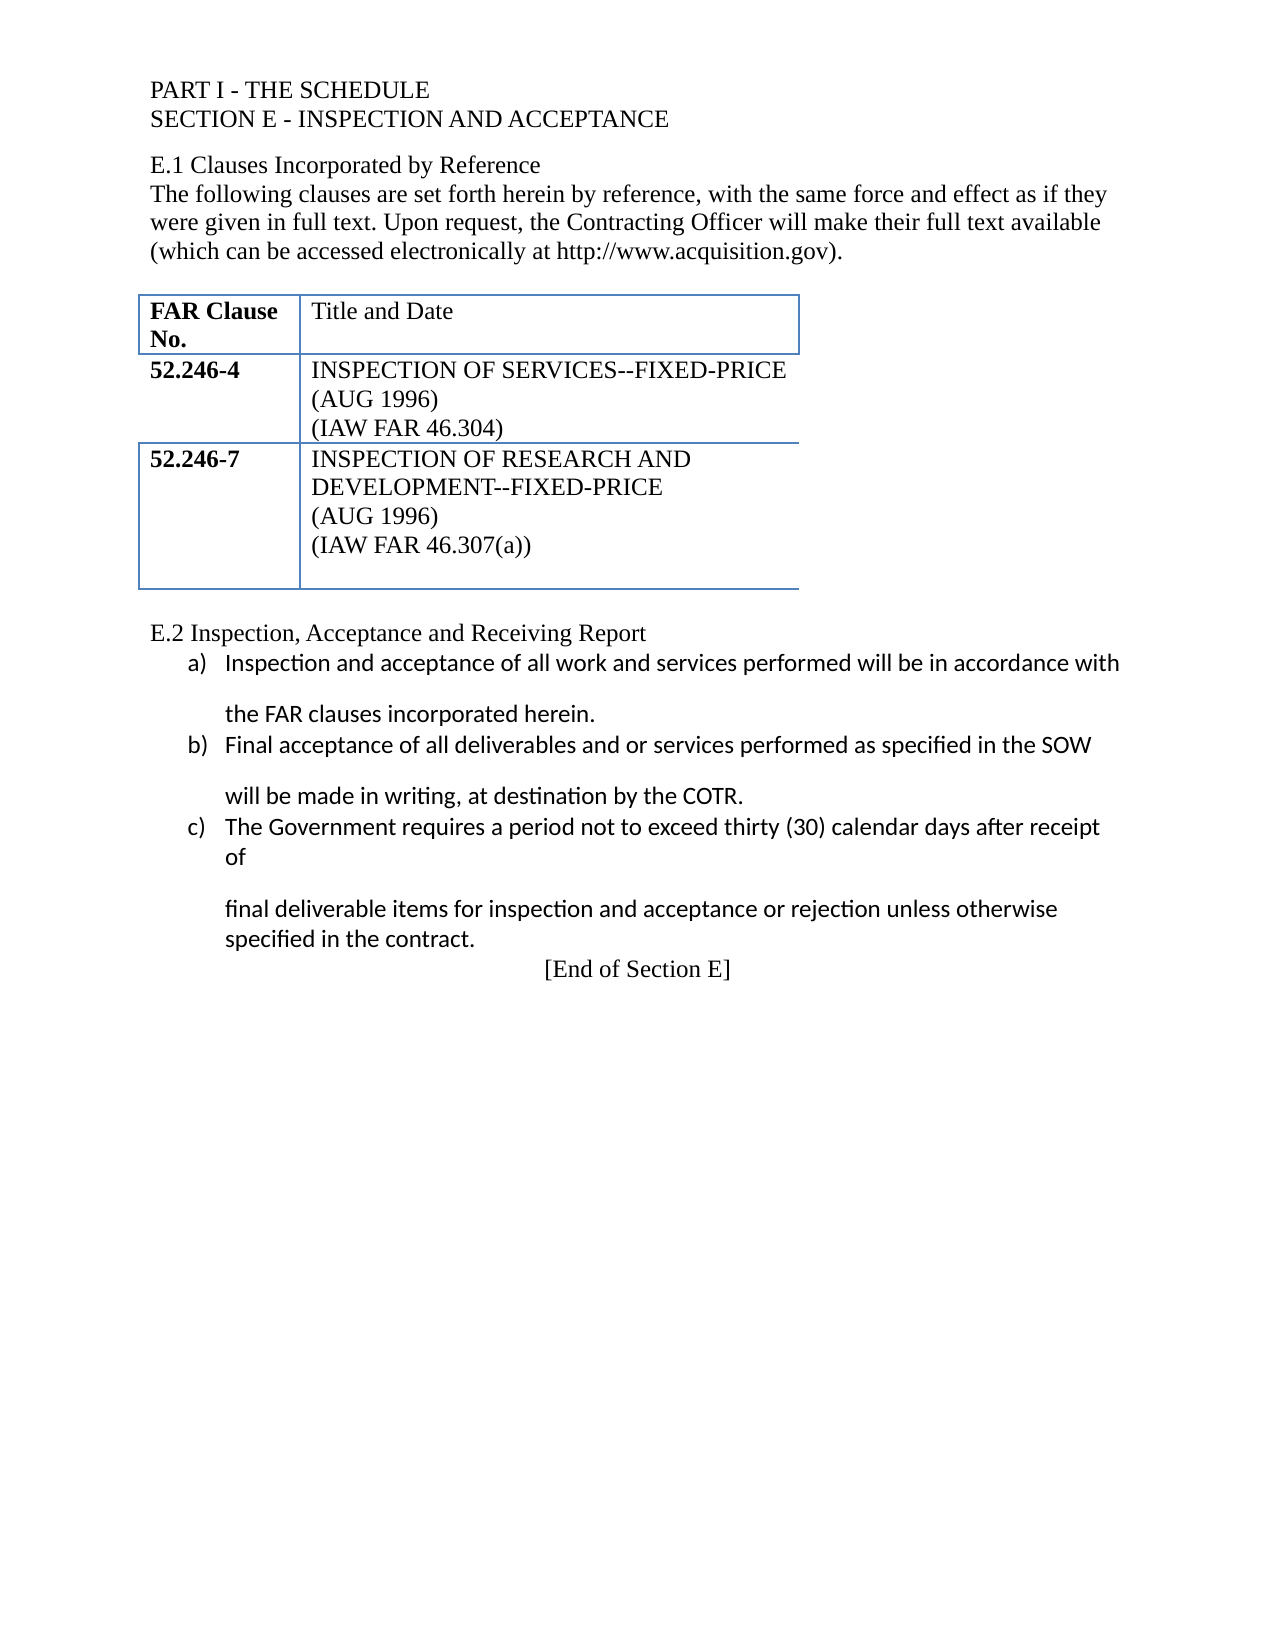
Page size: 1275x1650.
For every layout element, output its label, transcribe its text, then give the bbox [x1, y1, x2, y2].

list the FAR clauses incorporated herein. [225, 698, 1125, 729]
list will be made in writing, at destination by the COTR. [225, 780, 1125, 811]
table_cell INSPECTION OF RESEARCH AND DEVELOPMENT--FIXED-PRICE (AUG 1996) (IAW FAR 46.307(a)) [301, 444, 799, 587]
table_cell 52.246-7 [140, 444, 299, 587]
text were given in full text. Upon request, the Contracting Officer will make their full text available [150, 207, 1125, 236]
list Inspection and acceptance of all work and services performed will be in accordance with [187, 647, 1125, 678]
text [End of Section E] [150, 954, 1125, 982]
text E.1 Clauses Incorporated by Reference [150, 150, 1125, 179]
list The Government requires a period not to exceed thirty (30) calendar days after receipt of [187, 811, 1125, 872]
table_cell 52.246-4 [139, 355, 299, 442]
text (which can be accessed electronically at http://www.acquisition.gov). [150, 236, 1125, 265]
table_header Title and Date [301, 296, 798, 353]
text The following clauses are set forth herein by reference, with the same force and effect as if they [150, 179, 1125, 207]
list final deliverable items for inspection and acceptance or rejection unless otherwise [225, 893, 1125, 923]
table_cell INSPECTION OF SERVICES--FIXED-PRICE (AUG 1996) (IAW FAR 46.304) [301, 355, 799, 442]
table_header FAR Clause No. [140, 296, 299, 353]
text E.2 Inspection, Acceptance and Receiving Report [150, 618, 1125, 647]
list specified in the contract. [225, 923, 1125, 954]
list Final acceptance of all deliverables and or services performed as specified in the SOW [187, 729, 1125, 759]
